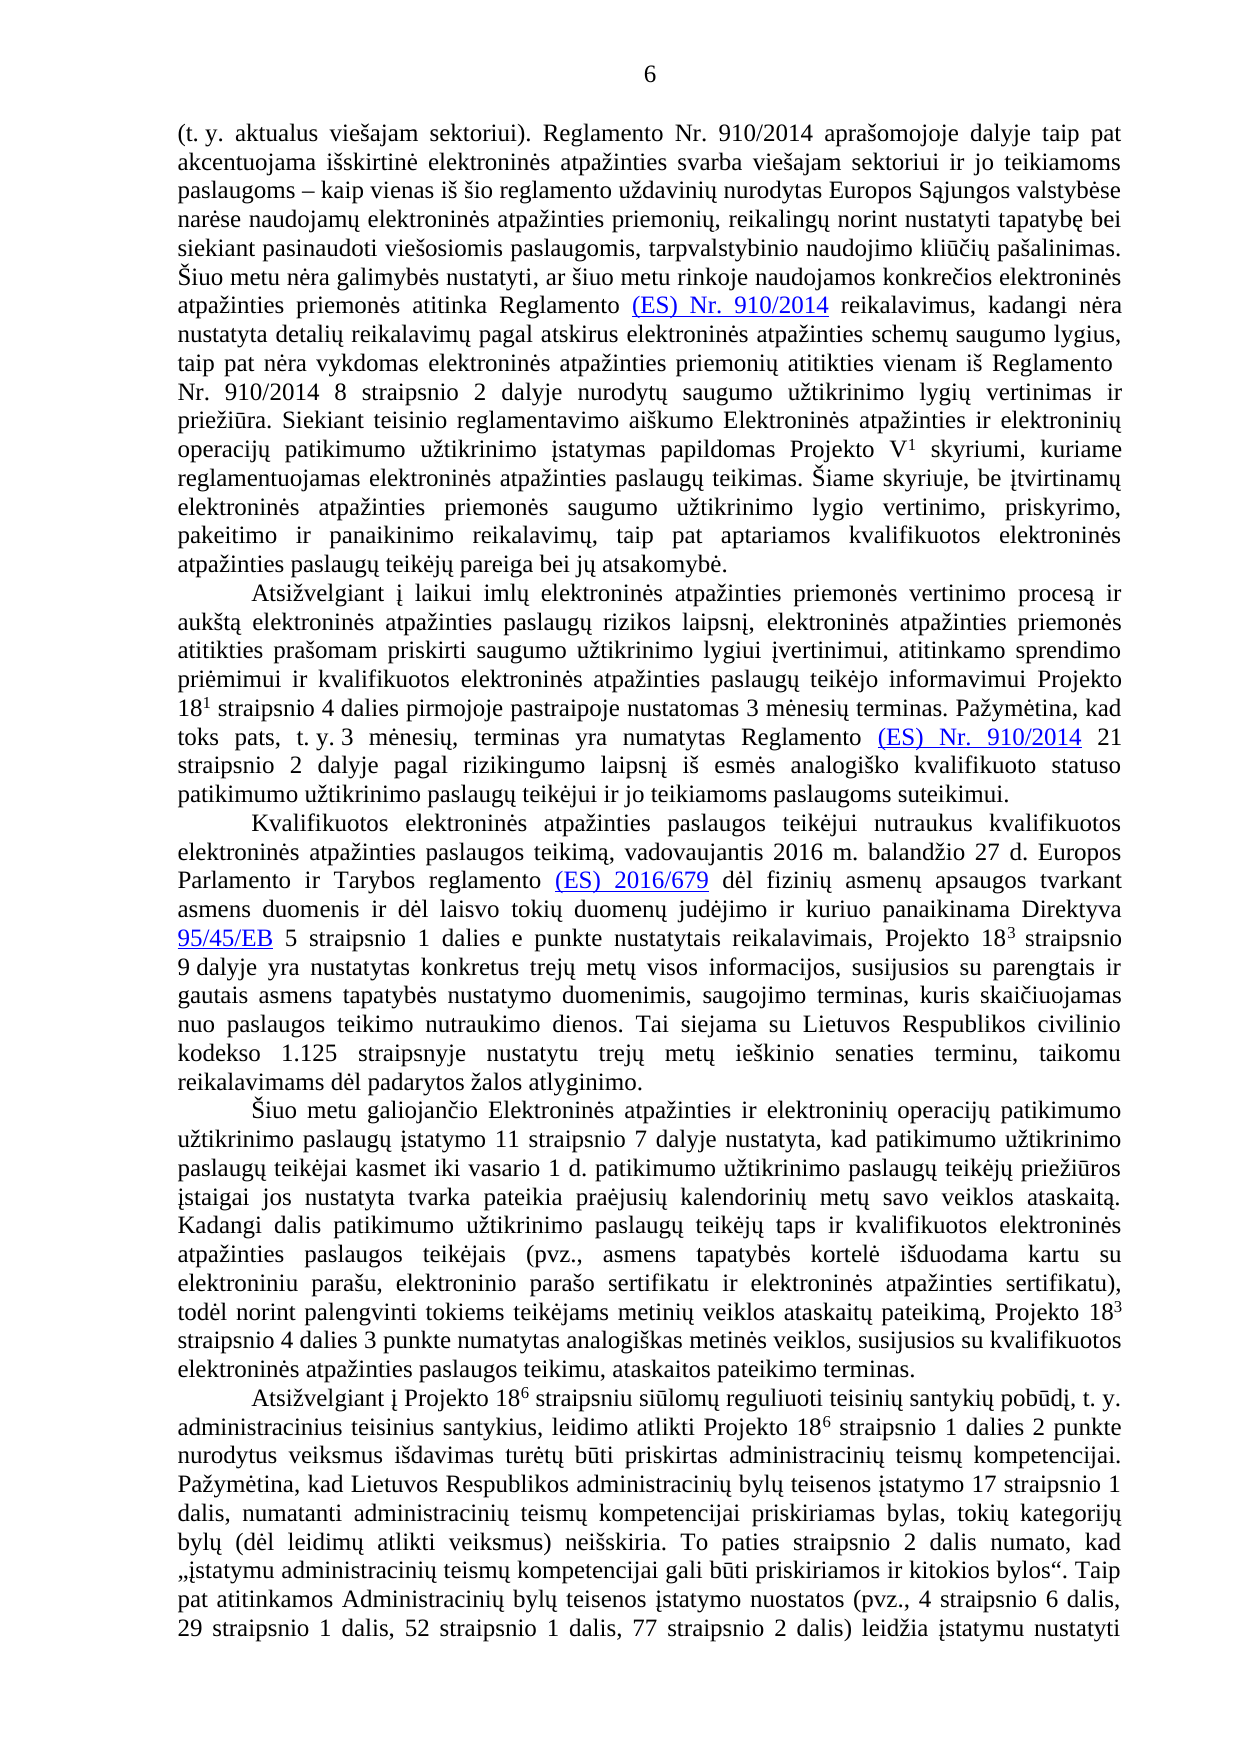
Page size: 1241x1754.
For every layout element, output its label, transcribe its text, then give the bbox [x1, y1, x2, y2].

text Atsižvelgiant į Projekto 186 straipsniu siūlomų reguliuoti teisinių santykių pobūdį, t. y. administracinius teisinius santykius, leidimo atlikti Projekto 186 straipsnio 1 dalies 2 punkte nurodytus veiksmus išdavimas turėtų būti priskirtas administracinių teismų kompetencijai. Pažymėtina, kad Lietuvos Respublikos administracinių bylų teisenos įstatymo 17 straipsnio 1 dalis, numatanti administracinių teismų kompetencijai priskiriamas bylas, tokių kategorijų bylų (dėl leidimų atlikti veiksmus) neišskiria. To paties straipsnio 2 dalis numato, kad „įstatymu administracinių teismų kompetencijai gali būti priskiriamos ir kitokios bylos“. Taip pat atitinkamos Administracinių bylų teisenos įstatymo nuostatos (pvz., 4 straipsnio 6 dalis, 29 straipsnio 1 dalis, 52 straipsnio 1 dalis, 77 straipsnio 2 dalis) leidžia įstatymu nustatyti [177, 1383, 1122, 1642]
text (t. y. aktualus viešajam sektoriui). Reglamento Nr. 910/2014 aprašomojoje dalyje taip pat akcentuojama išskirtinė elektroninės atpažinties svarba viešajam sektoriui ir jo teikiamoms paslaugoms – kaip vienas iš šio reglamento uždavinių nurodytas Europos Sąjungos valstybėse narėse naudojamų elektroninės atpažinties priemonių, reikalingų norint nustatyti tapatybę bei siekiant pasinaudoti viešosiomis paslaugomis, tarpvalstybinio naudojimo kliūčių pašalinimas. Šiuo metu nėra galimybės nustatyti, ar šiuo metu rinkoje naudojamos konkrečios elektroninės atpažinties priemonės atitinka Reglamento (ES) Nr. 910/2014 reikalavimus, kadangi nėra nustatyta detalių reikalavimų pagal atskirus elektroninės atpažinties schemų saugumo lygius, taip pat nėra vykdomas elektroninės atpažinties priemonių atitikties vienam iš Reglamento Nr. 910/2014 8 straipsnio 2 dalyje nurodytų saugumo užtikrinimo lygių vertinimas ir priežiūra. Siekiant teisinio reglamentavimo aiškumo Elektroninės atpažinties ir elektroninių operacijų patikimumo užtikrinimo įstatymas papildomas Projekto V1 skyriumi, kuriame reglamentuojamas elektroninės atpažinties paslaugų teikimas. Šiame skyriuje, be įtvirtinamų elektroninės atpažinties priemonės saugumo užtikrinimo lygio vertinimo, priskyrimo, pakeitimo ir panaikinimo reikalavimų, taip pat aptariamos kvalifikuotos elektroninės atpažinties paslaugų teikėjų pareiga bei jų atsakomybė. [177, 118, 1122, 578]
text Kvalifikuotos elektroninės atpažinties paslaugos teikėjui nutraukus kvalifikuotos elektroninės atpažinties paslaugos teikimą, vadovaujantis 2016 m. balandžio 27 d. Europos Parlamento ir Tarybos reglamento (ES) 2016/679 dėl fizinių asmenų apsaugos tvarkant asmens duomenis ir dėl laisvo tokių duomenų judėjimo ir kuriuo panaikinama Direktyva 95/45/EB 5 straipsnio 1 dalies e punkte nustatytais reikalavimais, Projekto 183 straipsnio 9 dalyje yra nustatytas konkretus trejų metų visos informacijos, susijusios su parengtais ir gautais asmens tapatybės nustatymo duomenimis, saugojimo terminas, kuris skaičiuojamas nuo paslaugos teikimo nutraukimo dienos. Tai siejama su Lietuvos Respublikos civilinio kodekso 1.125 straipsnyje nustatytu trejų metų ieškinio senaties terminu, taikomu reikalavimams dėl padarytos žalos atlyginimo. [177, 808, 1122, 1096]
text Atsižvelgiant į laikui imlų elektroninės atpažinties priemonės vertinimo procesą ir aukštą elektroninės atpažinties paslaugų rizikos laipsnį, elektroninės atpažinties priemonės atitikties prašomam priskirti saugumo užtikrinimo lygiui įvertinimui, atitinkamo sprendimo priėmimui ir kvalifikuotos elektroninės atpažinties paslaugų teikėjo informavimui Projekto 181 straipsnio 4 dalies pirmojoje pastraipoje nustatomas 3 mėnesių terminas. Pažymėtina, kad toks pats, t. y. 3 mėnesių, terminas yra numatytas Reglamento (ES) Nr. 910/2014 21 straipsnio 2 dalyje pagal rizikingumo laipsnį iš esmės analogiško kvalifikuoto statuso patikimumo užtikrinimo paslaugų teikėjui ir jo teikiamoms paslaugoms suteikimui. [177, 578, 1122, 808]
text Šiuo metu galiojančio Elektroninės atpažinties ir elektroninių operacijų patikimumo užtikrinimo paslaugų įstatymo 11 straipsnio 7 dalyje nustatyta, kad patikimumo užtikrinimo paslaugų teikėjai kasmet iki vasario 1 d. patikimumo užtikrinimo paslaugų teikėjų priežiūros įstaigai jos nustatyta tvarka pateikia praėjusių kalendorinių metų savo veiklos ataskaitą. Kadangi dalis patikimumo užtikrinimo paslaugų teikėjų taps ir kvalifikuotos elektroninės atpažinties paslaugos teikėjais (pvz., asmens tapatybės kortelė išduodama kartu su elektroniniu parašu, elektroninio parašo sertifikatu ir elektroninės atpažinties sertifikatu), todėl norint palengvinti tokiems teikėjams metinių veiklos ataskaitų pateikimą, Projekto 183 straipsnio 4 dalies 3 punkte numatytas analogiškas metinės veiklos, susijusios su kvalifikuotos elektroninės atpažinties paslaugos teikimu, ataskaitos pateikimo terminas. [177, 1096, 1122, 1383]
